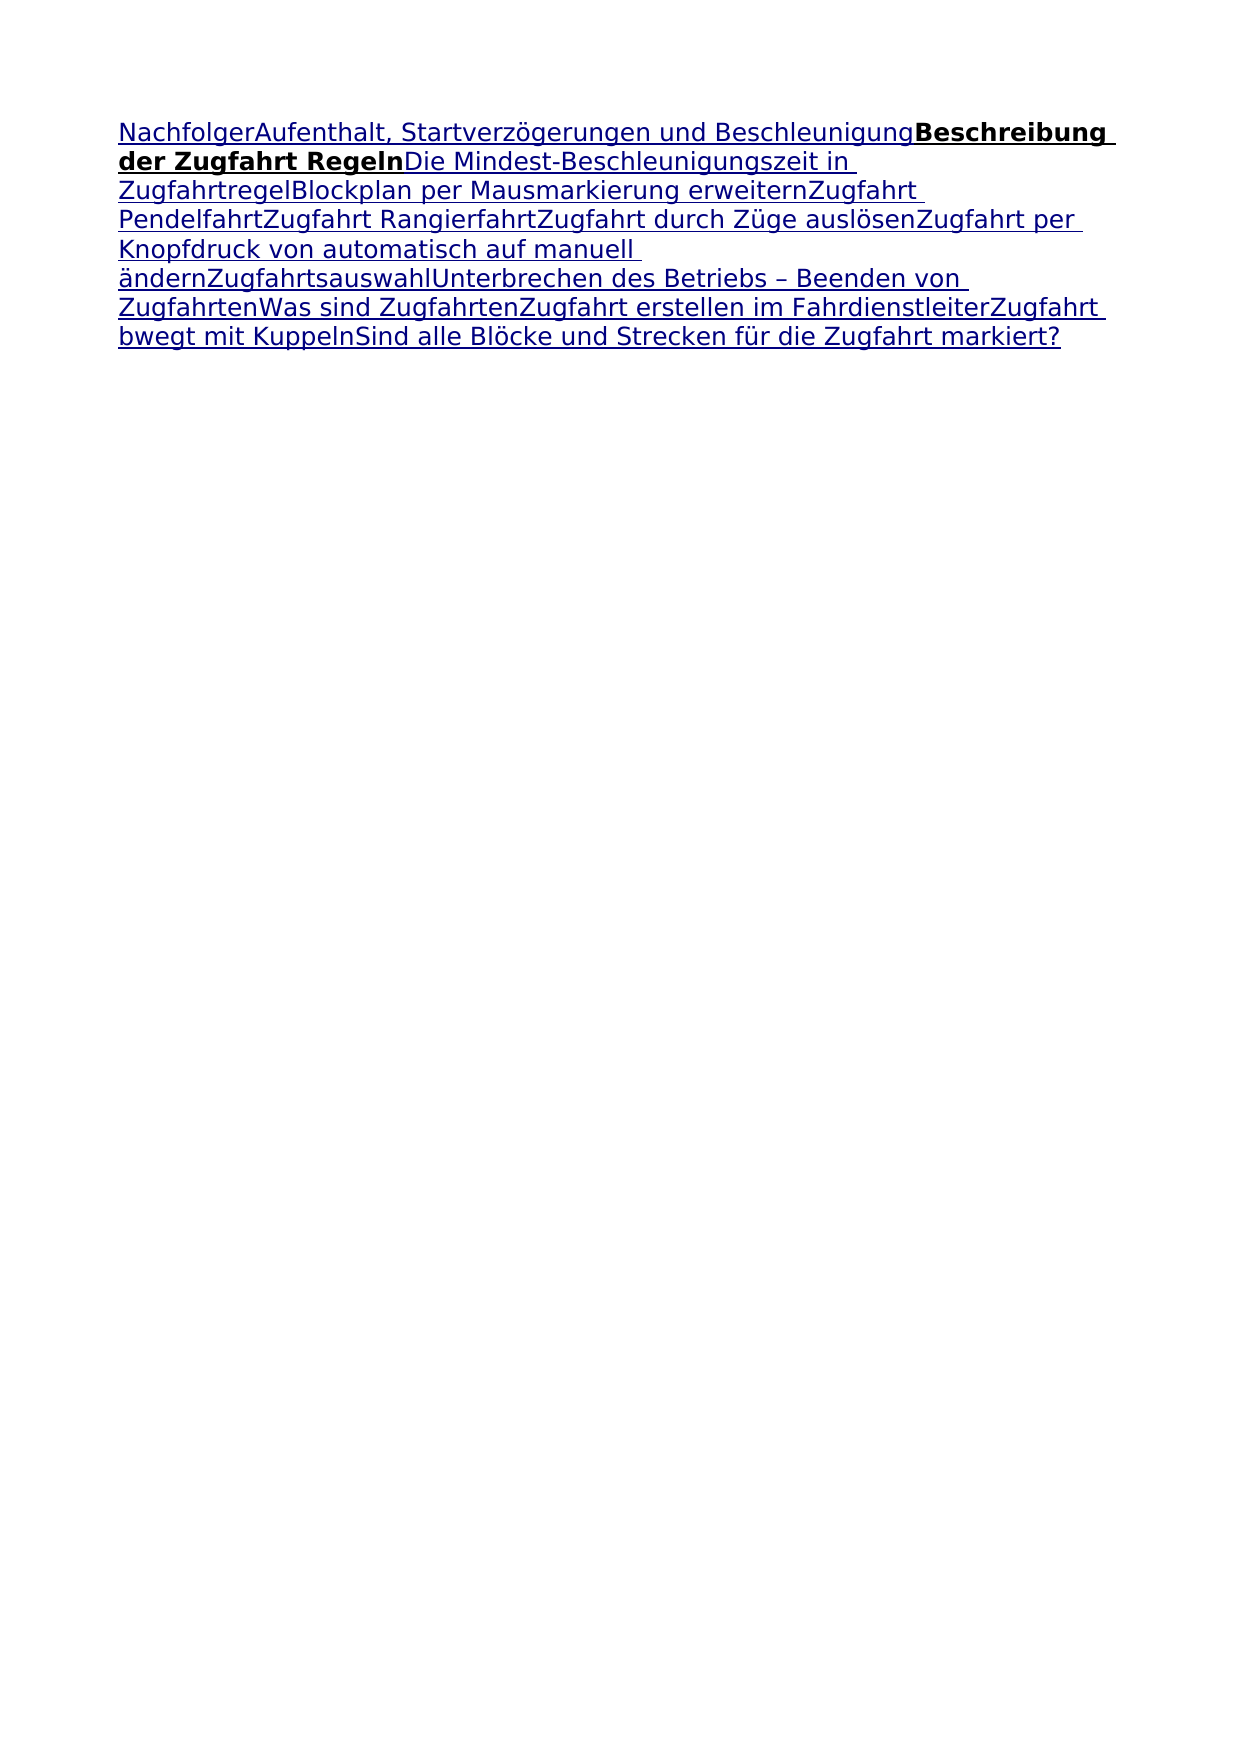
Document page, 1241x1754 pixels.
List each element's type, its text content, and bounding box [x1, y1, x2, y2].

text NachfolgerAufenthalt, Startverzögerungen und BeschleunigungBeschreibung der Zugfahrt RegelnDie Mindest-Beschleunigungszeit in ZugfahrtregelBlockplan per Mausmarkierung erweiternZugfahrt PendelfahrtZugfahrt RangierfahrtZugfahrt durch Züge auslösenZugfahrt per Knopfdruck von automatisch auf manuell ändernZugfahrtsauswahlUnterbrechen des Betriebs – Beenden von ZugfahrtenWas sind ZugfahrtenZugfahrt erstellen im FahrdienstleiterZugfahrt bwegt mit KuppelnSind alle Blöcke und Strecken für die Zugfahrt markiert? [118, 118, 1122, 351]
